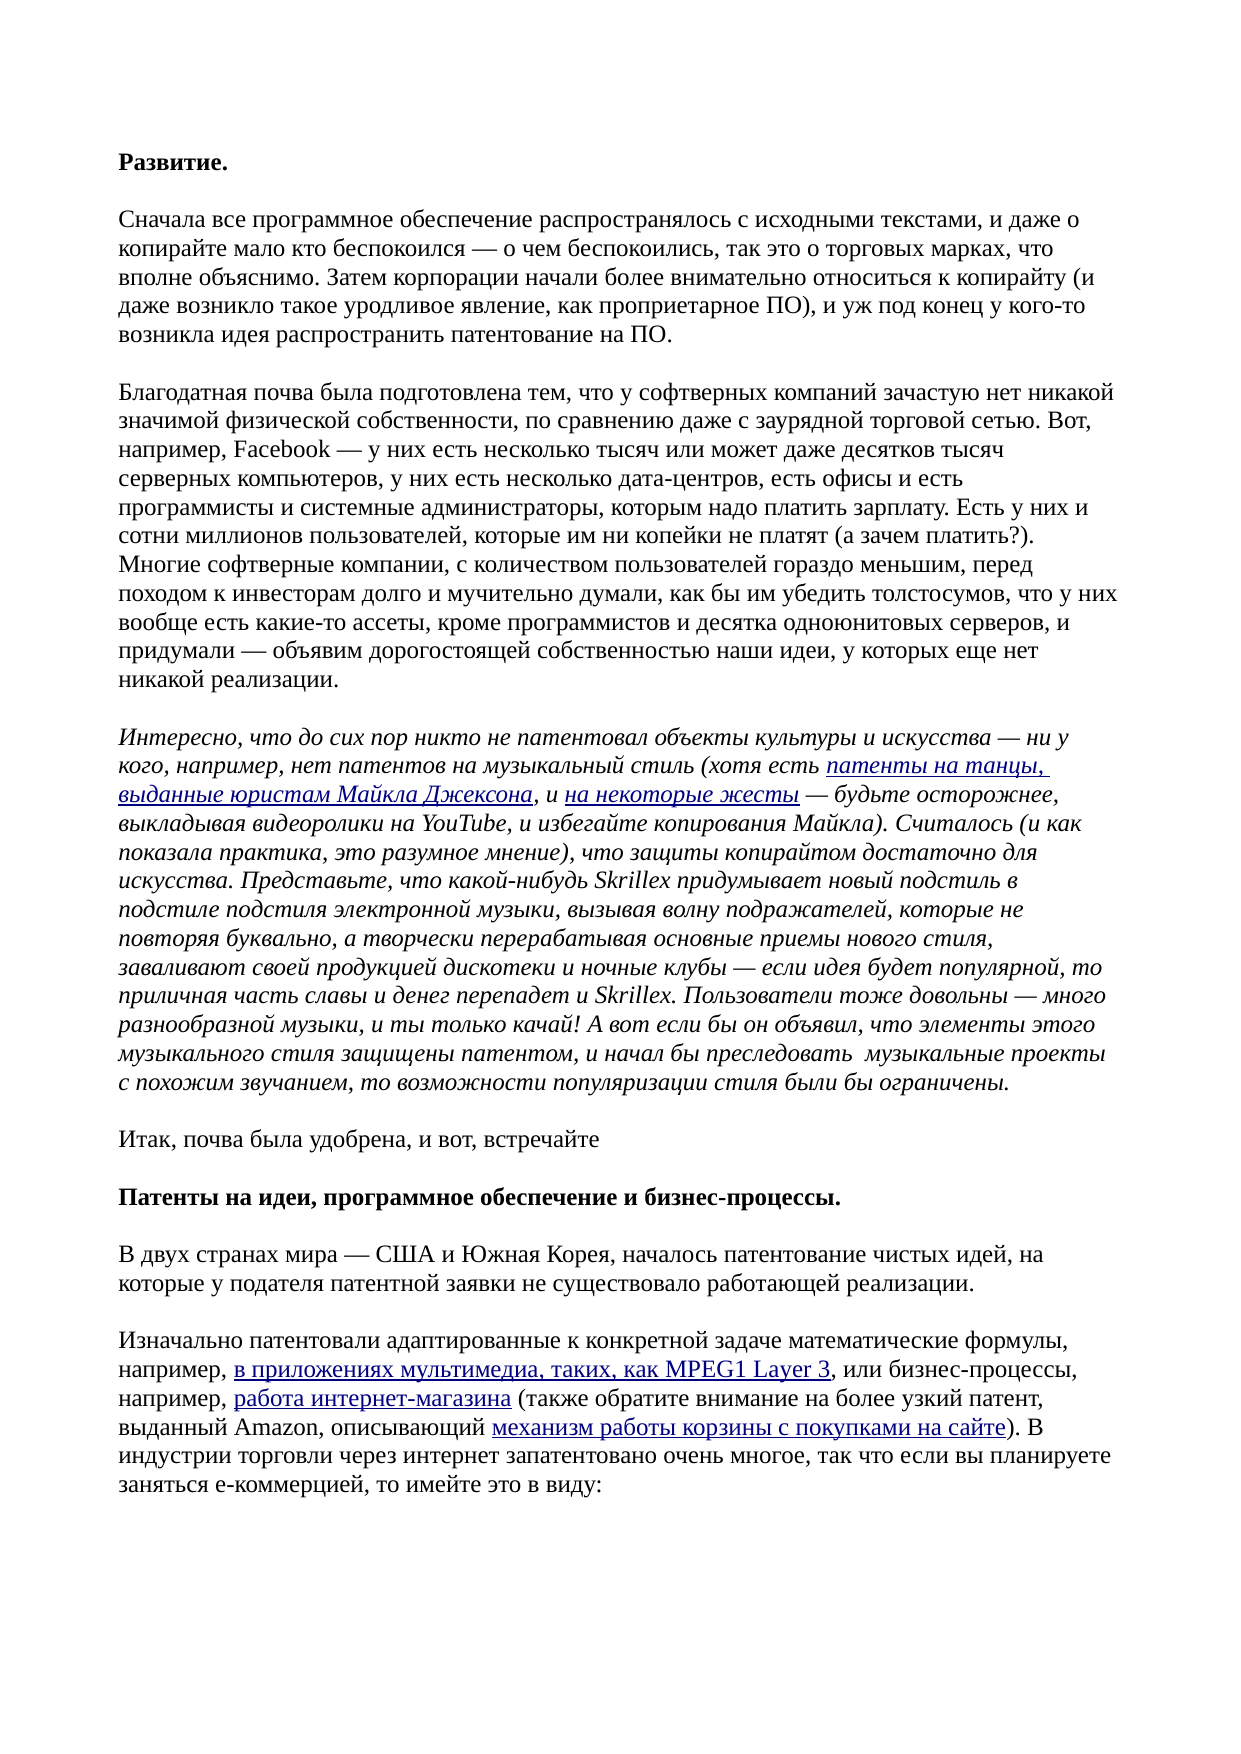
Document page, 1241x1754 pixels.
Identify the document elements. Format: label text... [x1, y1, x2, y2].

text Сначала все программное обеспечение распространялось с исходными текстами, и даже о копирайте мало кто беспокоился — о чем беспокоились, так это о торговых марках, что вполне объяснимо. Затем корпорации начали более внимательно относиться к копирайту (и даже возникло такое уродливое явление, как проприетарное ПО), и уж под конец у кого-то возникла идея распространить патентование на ПО. [118, 204, 1122, 348]
text Благодатная почва была подготовлена тем, что у софтверных компаний зачастую нет никакой значимой физической собственности, по сравнению даже с заурядной торговой сетью. Вот, например, Facebook — у них есть несколько тысяч или может даже десятков тысяч серверных компьютеров, у них есть несколько дата-центров, есть офисы и есть программисты и системные администраторы, которым надо платить зарплату. Есть у них и сотни миллионов пользователей, которые им ни копейки не платят (а зачем платить?). Многие софтверные компании, с количеством пользователей гораздо меньшим, перед походом к инвесторам долго и мучительно думали, как бы им убедить толстосумов, что у них вообще есть какие-то ассеты, кроме программистов и десятка одноюнитовых серверов, и придумали — объявим дорогостоящей собственностью наши идеи, у которых еще нет никакой реализации. [118, 377, 1122, 693]
text Развитие. [118, 147, 1122, 176]
text В двух странах мира — США и Южная Корея, началось патентование чистых идей, на которые у подателя патентной заявки не существовало работающей реализации. [118, 1239, 1122, 1297]
text Интересно, что до сих пор никто не патентовал объекты культуры и искусства — ни у кого, например, нет патентов на музыкальный стиль (хотя есть патенты на танцы, выданные юристам Майкла Джексона, и на некоторые жесты — будьте осторожнее, выкладывая видеоролики на YouTube, и избегайте копирования Майкла). Считалось (и как показала практика, это разумное мнение), что защиты копирайтом достаточно для искусства. Представьте, что какой-нибудь Skrillex придумывает новый подстиль в подстиле подстиля электронной музыки, вызывая волну подражателей, которые не повторяя буквально, а творчески перерабатывая основные приемы нового стиля, заваливают своей продукцией дискотеки и ночные клубы — если идея будет популярной, то приличная часть славы и денег перепадет и Skrillex. Пользователи тоже довольны — много разнообразной музыки, и ты только качай! А вот если бы он объявил, что элементы этого музыкального стиля защищены патентом, и начал бы преследовать музыкальные проекты с похожим звучанием, то возможности популяризации стиля были бы ограничены. [118, 722, 1122, 1096]
text Патенты на идеи, программное обеспечение и бизнес-процессы. [118, 1182, 1122, 1211]
text Итак, почва была удобрена, и вот, встречайте [118, 1124, 1122, 1153]
text Изначально патентовали адаптированные к конкретной задаче математические формулы, например, в приложениях мультимедиа, таких, как MPEG1 Layer 3, или бизнес-процессы, например, работа интернет-магазина (также обратите внимание на более узкий патент, выданный Amazon, описывающий механизм работы корзины с покупками на сайте). В индустрии торговли через интернет запатентовано очень многое, так что если вы планируете заняться е-коммерцией, то имейте это в виду: [118, 1326, 1122, 1498]
